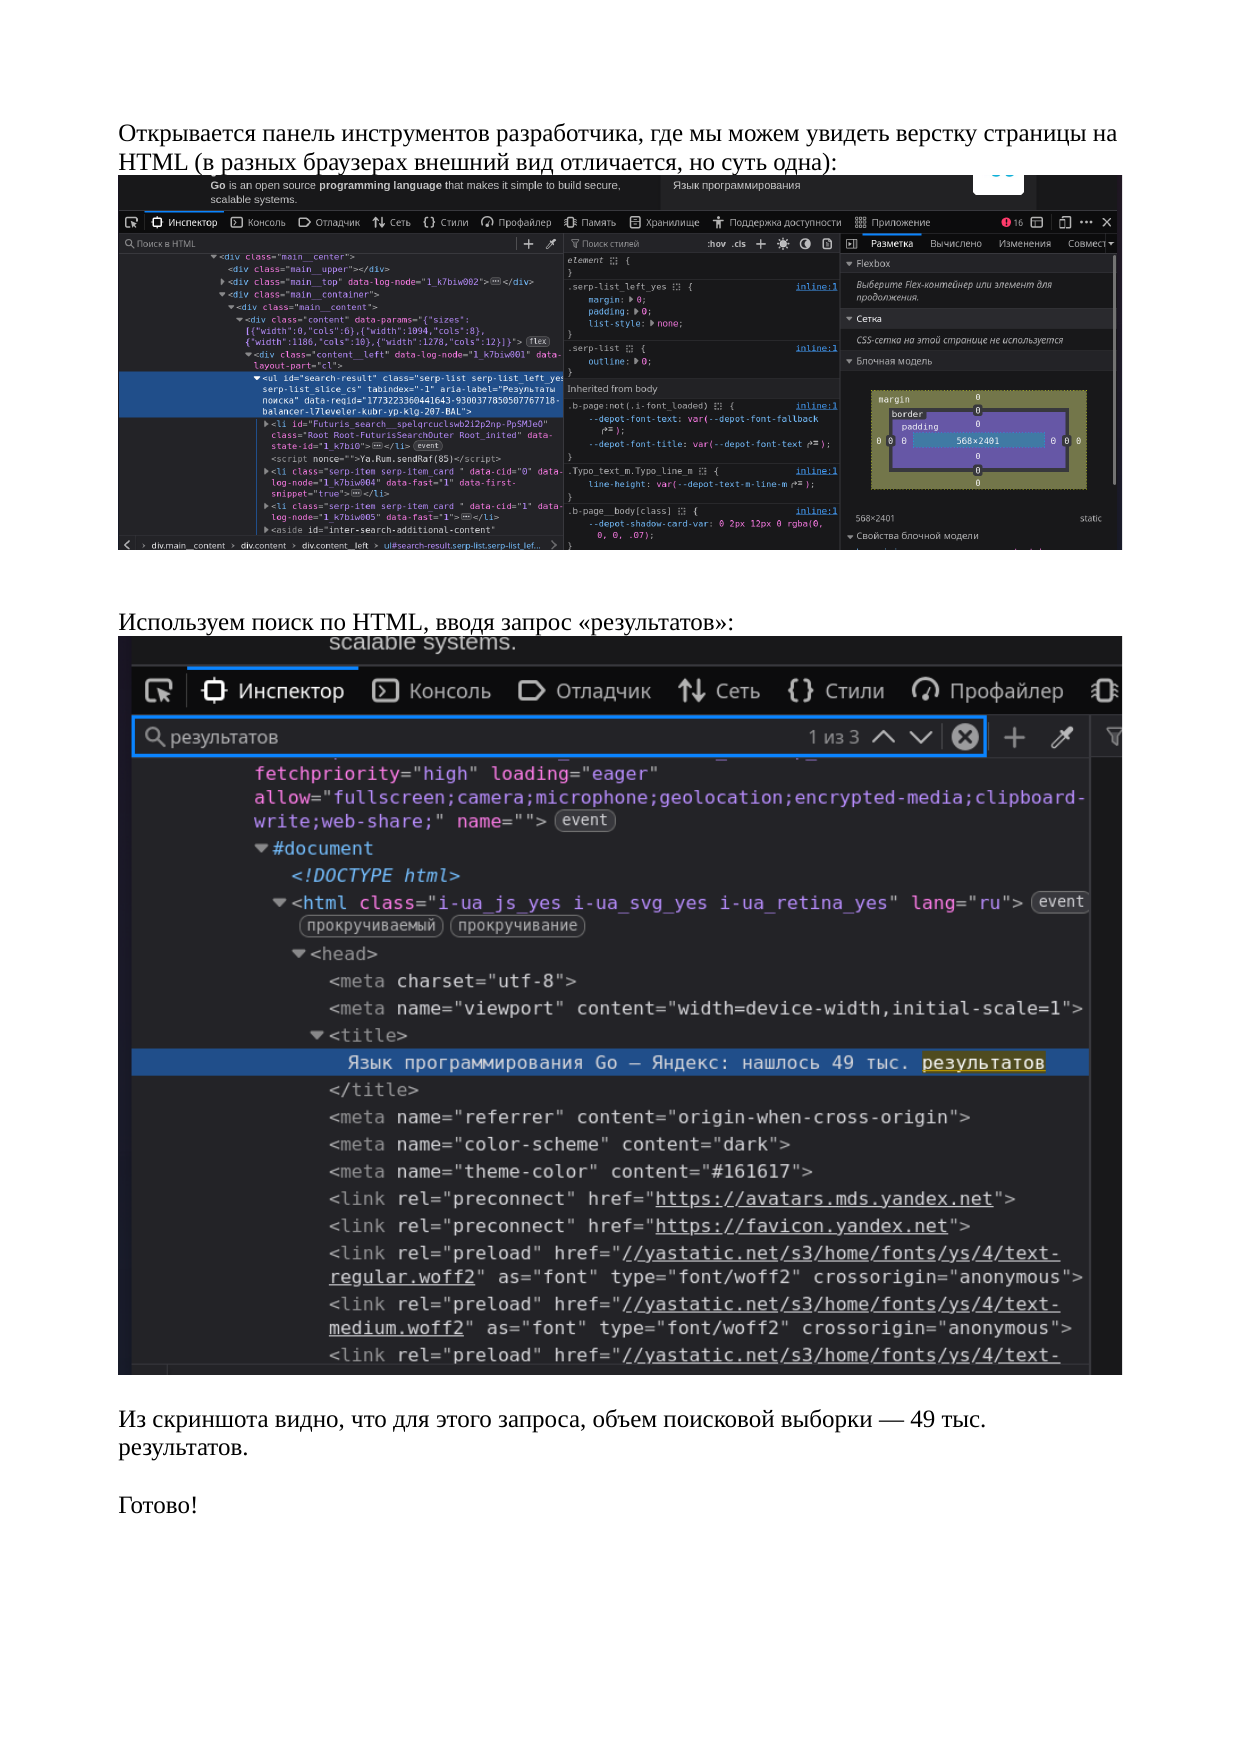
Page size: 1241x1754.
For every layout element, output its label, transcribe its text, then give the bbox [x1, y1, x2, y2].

text Из скриншота видно, что для этого запроса, объем поисковой выборки — 49 тыс. результатов. [118, 1404, 1122, 1461]
text Открывается панель инструментов разработчика, где мы можем увидеть верстку страницы на HTML (в разных браузерах внешний вид отличается, но суть одна): [118, 118, 1122, 175]
picture [118, 636, 1123, 1375]
picture [118, 175, 1123, 550]
text Готово! [118, 1490, 1122, 1519]
text Используем поиск по HTML, вводя запрос «результатов»: [118, 607, 1122, 636]
